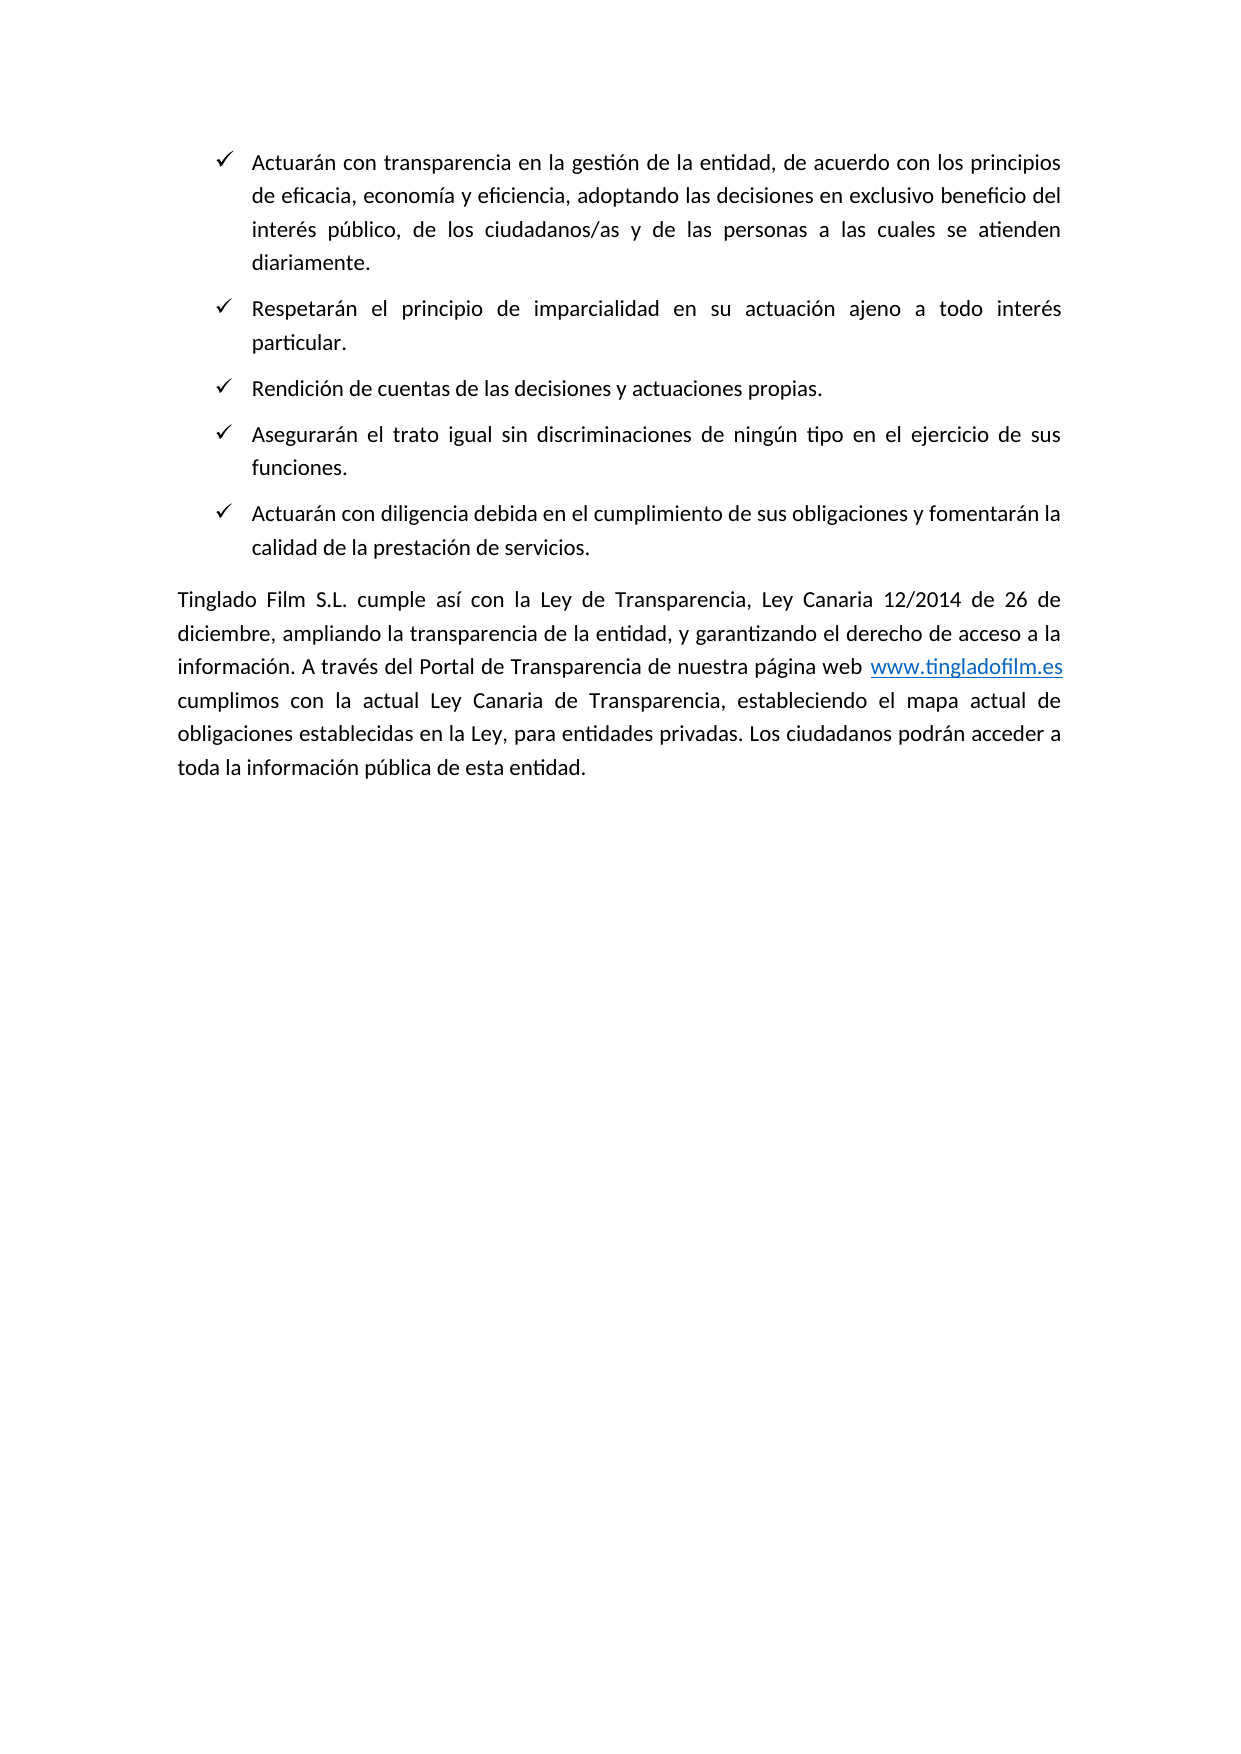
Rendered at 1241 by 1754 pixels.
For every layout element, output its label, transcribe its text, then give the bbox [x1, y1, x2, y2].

list Asegurarán el trato igual sin discriminaciones de ningún tipo en el ejercicio de sus funciones. [214, 420, 1063, 481]
list Respetarán el principio de imparcialidad en su actuación ajeno a todo interés particular. [214, 294, 1063, 356]
list Actuarán con transparencia en la gestión de la entidad, de acuerdo con los principios de eficacia, economía y eficiencia, adoptando las decisiones en exclusivo beneficio del interés público, de los ciudadanos/as y de las personas a las cuales se atienden diariamente. [214, 148, 1063, 276]
list Rendición de cuentas de las decisiones y actuaciones propias. [214, 374, 1063, 402]
list Actuarán con diligencia debida en el cumplimiento de sus obligaciones y fomentarán la calidad de la prestación de servicios. [214, 499, 1063, 561]
text Tinglado Film S.L. cumple así con la Ley de Transparencia, Ley Canaria 12/2014 de 26 de diciembre, ampliando la transparencia de la entidad, y garantizando el derecho de acceso a la información. A través del Portal de Transparencia de nuestra página web www.tingladofilm.es cumplimos con la actual Ley Canaria de Transparencia, estableciendo el mapa actual de obligaciones establecidas en la Ley, para entidades privadas. Los ciudadanos podrán acceder a toda la información pública de esta entidad. [177, 585, 1063, 781]
